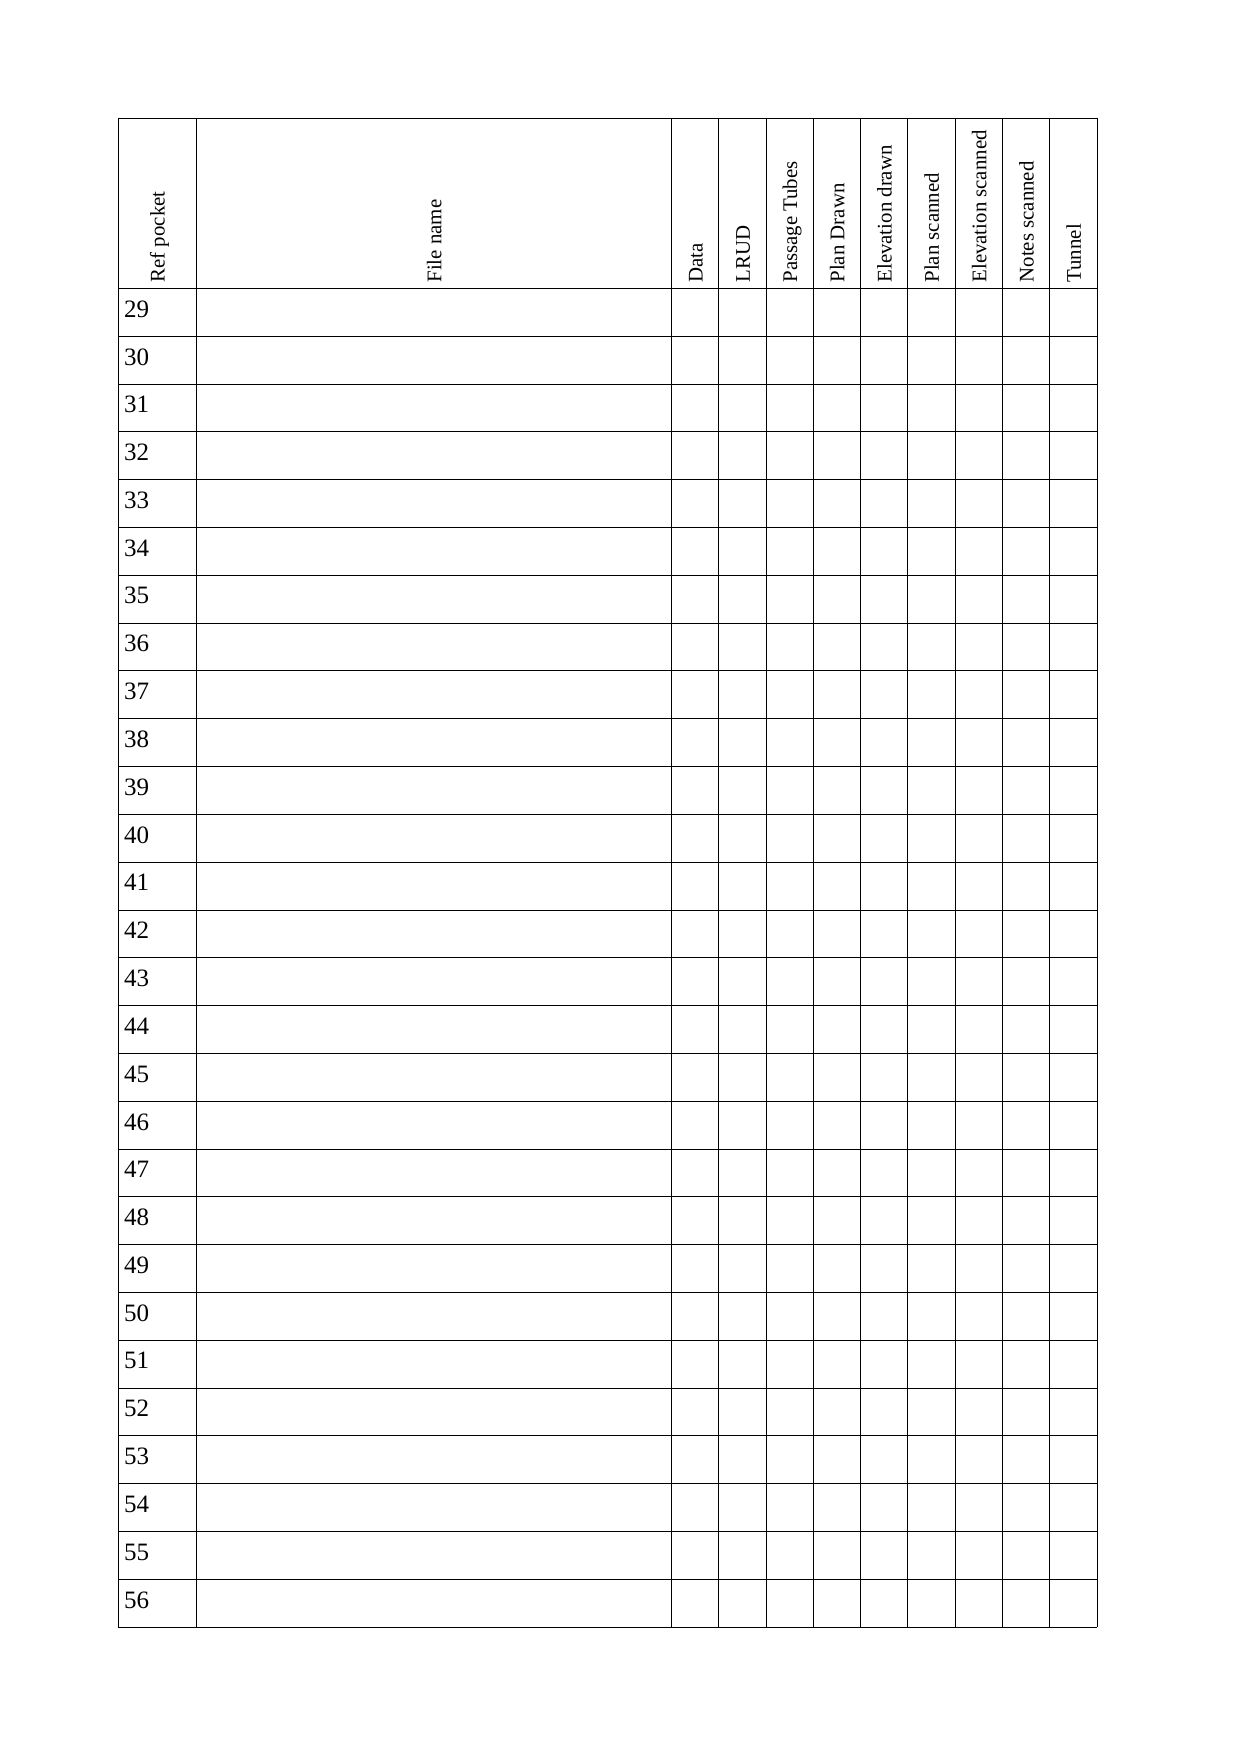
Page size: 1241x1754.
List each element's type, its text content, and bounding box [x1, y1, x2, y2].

table_cell 32 [119, 432, 196, 479]
table_cell [197, 911, 671, 957]
table_cell [719, 671, 766, 718]
table_cell [814, 1197, 860, 1244]
table_cell [672, 719, 718, 766]
table_cell [956, 1102, 1002, 1148]
table_cell [672, 958, 718, 1005]
table_cell [956, 1150, 1002, 1196]
table_cell 31 [119, 385, 196, 431]
table_cell [719, 1389, 766, 1435]
table_cell [861, 767, 907, 814]
table_header Elevation scanned [956, 119, 1002, 288]
table_cell [767, 1245, 813, 1292]
table_cell [767, 480, 813, 527]
table_cell [861, 1197, 907, 1244]
table_cell [719, 1150, 766, 1196]
table_cell [767, 337, 813, 383]
table_cell 39 [119, 767, 196, 814]
table_cell [1003, 480, 1049, 527]
table_cell [197, 576, 671, 623]
table_cell [197, 337, 671, 383]
table_cell [1050, 1484, 1097, 1531]
table_cell [719, 337, 766, 383]
table_cell [908, 1580, 955, 1627]
table_cell [861, 1102, 907, 1148]
table_cell [861, 1389, 907, 1435]
table_cell [719, 863, 766, 909]
table_cell [861, 1436, 907, 1483]
table_cell [197, 624, 671, 670]
table_cell [719, 1532, 766, 1579]
table_cell [672, 815, 718, 862]
table_cell [197, 289, 671, 336]
table_cell [672, 1389, 718, 1435]
table_cell [861, 911, 907, 957]
table_cell [956, 432, 1002, 479]
table_cell [956, 1006, 1002, 1053]
table_cell 29 [119, 289, 196, 336]
table_cell [956, 863, 1002, 909]
table_cell [861, 863, 907, 909]
table_cell [719, 719, 766, 766]
table_cell [1003, 528, 1049, 575]
table_cell [197, 1197, 671, 1244]
table_cell [861, 719, 907, 766]
table_cell [767, 1293, 813, 1340]
table_cell [1050, 1054, 1097, 1101]
table_cell [1003, 815, 1049, 862]
table_cell 37 [119, 671, 196, 718]
table_cell [908, 1054, 955, 1101]
table_cell [861, 528, 907, 575]
table_cell [672, 1197, 718, 1244]
table_cell [197, 958, 671, 1005]
table_header File name [197, 119, 671, 288]
table_cell [1003, 624, 1049, 670]
table_cell [1003, 1484, 1049, 1531]
table_cell [672, 480, 718, 527]
table_cell [767, 863, 813, 909]
table_cell [1003, 289, 1049, 336]
table_cell [672, 1341, 718, 1388]
table_cell [672, 863, 718, 909]
table_cell [1050, 958, 1097, 1005]
table_cell [197, 528, 671, 575]
table_cell [814, 671, 860, 718]
table_cell [908, 1293, 955, 1340]
table_cell [814, 1054, 860, 1101]
table_cell [814, 1341, 860, 1388]
table_cell [908, 1484, 955, 1531]
table_cell [814, 432, 860, 479]
table_cell [908, 958, 955, 1005]
table_cell [1050, 1245, 1097, 1292]
table_cell [767, 1054, 813, 1101]
table_cell [908, 911, 955, 957]
table_cell [672, 767, 718, 814]
table_cell [197, 1150, 671, 1196]
table_cell [956, 480, 1002, 527]
table_cell [908, 1150, 955, 1196]
table_cell [908, 432, 955, 479]
table_cell [908, 624, 955, 670]
table_cell [672, 576, 718, 623]
table_cell [1003, 958, 1049, 1005]
table_cell [767, 958, 813, 1005]
table_cell [1003, 1532, 1049, 1579]
table_cell [861, 1006, 907, 1053]
table_cell [1003, 1580, 1049, 1627]
table_cell [719, 1102, 766, 1148]
table_cell [861, 480, 907, 527]
table_cell [908, 1532, 955, 1579]
table_cell [197, 1580, 671, 1627]
table_cell [861, 1341, 907, 1388]
table_cell [197, 1245, 671, 1292]
table_cell [908, 1436, 955, 1483]
table_cell [1003, 863, 1049, 909]
table_cell [767, 528, 813, 575]
table_cell [197, 1389, 671, 1435]
table_cell [672, 289, 718, 336]
table_cell [814, 289, 860, 336]
table_cell [767, 1150, 813, 1196]
table_cell [767, 671, 813, 718]
table_cell [908, 337, 955, 383]
table_cell [1050, 1197, 1097, 1244]
table_cell [672, 385, 718, 431]
table_cell [672, 432, 718, 479]
table_cell [814, 385, 860, 431]
table_cell [1050, 815, 1097, 862]
table_cell [1003, 1006, 1049, 1053]
table_cell [1003, 1341, 1049, 1388]
table_cell [814, 337, 860, 383]
table_cell [814, 1484, 860, 1531]
table_cell 47 [119, 1150, 196, 1196]
table_cell [1050, 719, 1097, 766]
table_cell 46 [119, 1102, 196, 1148]
table_cell [861, 337, 907, 383]
table_cell [1003, 432, 1049, 479]
table_cell [1050, 385, 1097, 431]
table_cell [1050, 1006, 1097, 1053]
table_cell [908, 767, 955, 814]
table_cell [814, 528, 860, 575]
table_cell [814, 1580, 860, 1627]
table_cell [767, 1197, 813, 1244]
table_cell [861, 432, 907, 479]
table_cell [767, 1389, 813, 1435]
table_cell [672, 528, 718, 575]
table_cell [1003, 385, 1049, 431]
table_cell [908, 385, 955, 431]
table_cell [767, 815, 813, 862]
table_cell [956, 1341, 1002, 1388]
table_header LRUD [719, 119, 766, 288]
table_cell [1050, 480, 1097, 527]
table_cell 45 [119, 1054, 196, 1101]
table_cell [814, 624, 860, 670]
table_cell [767, 432, 813, 479]
table_cell [861, 289, 907, 336]
table_cell [908, 289, 955, 336]
table_cell [1003, 1245, 1049, 1292]
table_cell [719, 1197, 766, 1244]
table_cell [719, 815, 766, 862]
table_cell [1050, 576, 1097, 623]
table_cell 38 [119, 719, 196, 766]
table_cell [908, 1102, 955, 1148]
table_cell [767, 624, 813, 670]
table_cell [197, 671, 671, 718]
table_cell [956, 1389, 1002, 1435]
table_cell [908, 815, 955, 862]
table_cell [814, 719, 860, 766]
table_cell [956, 624, 1002, 670]
table_cell [814, 1006, 860, 1053]
table_cell [1050, 767, 1097, 814]
table_cell [956, 1197, 1002, 1244]
table_header Data [672, 119, 718, 288]
table_cell [908, 719, 955, 766]
table_cell [1050, 1341, 1097, 1388]
table_cell [1050, 337, 1097, 383]
table_cell [719, 1006, 766, 1053]
table_cell [1050, 1293, 1097, 1340]
table_cell [956, 385, 1002, 431]
table_cell [767, 1102, 813, 1148]
table_cell [719, 624, 766, 670]
table_header Passage Tubes [767, 119, 813, 288]
table_cell 54 [119, 1484, 196, 1531]
table_cell [956, 1580, 1002, 1627]
table_cell [861, 815, 907, 862]
table_cell [767, 1532, 813, 1579]
table_cell [956, 1484, 1002, 1531]
table_cell [1050, 1150, 1097, 1196]
table_cell [908, 1006, 955, 1053]
table_cell [672, 1150, 718, 1196]
table_cell 40 [119, 815, 196, 862]
table_cell [767, 767, 813, 814]
table_cell [814, 911, 860, 957]
table_cell [956, 289, 1002, 336]
table_cell [814, 480, 860, 527]
table_cell [814, 815, 860, 862]
table_header Plan scanned [908, 119, 955, 288]
table_cell [861, 1245, 907, 1292]
table_cell [197, 1484, 671, 1531]
table_cell 55 [119, 1532, 196, 1579]
table_cell [197, 432, 671, 479]
table_cell [719, 958, 766, 1005]
table_cell [719, 1341, 766, 1388]
table_cell [908, 1389, 955, 1435]
table_cell [197, 480, 671, 527]
table_cell [1050, 671, 1097, 718]
table_cell [672, 1245, 718, 1292]
table_cell [908, 1341, 955, 1388]
table_cell [1003, 767, 1049, 814]
table_cell [1050, 1532, 1097, 1579]
table_cell [1003, 1389, 1049, 1435]
table_cell [908, 480, 955, 527]
table_cell [814, 863, 860, 909]
table_cell [956, 576, 1002, 623]
table_header Elevation drawn [861, 119, 907, 288]
table_cell [672, 337, 718, 383]
table_cell [719, 528, 766, 575]
table_cell [767, 385, 813, 431]
table_cell [1050, 1389, 1097, 1435]
table_cell [956, 528, 1002, 575]
table_cell [956, 1245, 1002, 1292]
table_cell [861, 1580, 907, 1627]
table_cell [861, 576, 907, 623]
table_cell 48 [119, 1197, 196, 1244]
table_cell [814, 1436, 860, 1483]
table_cell [672, 1293, 718, 1340]
table_cell [861, 1054, 907, 1101]
table_cell [197, 1532, 671, 1579]
table_cell 43 [119, 958, 196, 1005]
table_cell 53 [119, 1436, 196, 1483]
table_cell [814, 1293, 860, 1340]
table_cell [1003, 1293, 1049, 1340]
table_cell 30 [119, 337, 196, 383]
table_cell [672, 1532, 718, 1579]
table_cell [1050, 528, 1097, 575]
table_cell 36 [119, 624, 196, 670]
table_cell [719, 1054, 766, 1101]
table_cell [1003, 1054, 1049, 1101]
table_cell [197, 863, 671, 909]
table_cell [767, 1436, 813, 1483]
table_cell [719, 385, 766, 431]
table_cell [814, 1102, 860, 1148]
table_cell [1050, 863, 1097, 909]
table_cell [1050, 1580, 1097, 1627]
table_cell [908, 671, 955, 718]
table_cell [197, 767, 671, 814]
table_cell [672, 1436, 718, 1483]
table_cell [197, 1102, 671, 1148]
table_cell [956, 1436, 1002, 1483]
table_cell [956, 337, 1002, 383]
table_cell [719, 767, 766, 814]
table_cell [814, 1389, 860, 1435]
table_cell [861, 671, 907, 718]
table_cell [1003, 1436, 1049, 1483]
table_cell [908, 528, 955, 575]
table_cell [1050, 624, 1097, 670]
table_cell 41 [119, 863, 196, 909]
table_cell [1003, 1102, 1049, 1148]
table_cell [956, 1532, 1002, 1579]
table_cell [814, 1150, 860, 1196]
table_cell [197, 1436, 671, 1483]
table_cell [672, 911, 718, 957]
table_cell 34 [119, 528, 196, 575]
table_cell 33 [119, 480, 196, 527]
table_cell [197, 719, 671, 766]
table_cell 50 [119, 1293, 196, 1340]
table_cell [197, 815, 671, 862]
table_cell [197, 1006, 671, 1053]
table_cell [861, 1484, 907, 1531]
table_cell 44 [119, 1006, 196, 1053]
table_cell [767, 1484, 813, 1531]
table_cell [1050, 289, 1097, 336]
table_cell [197, 385, 671, 431]
table_cell [672, 624, 718, 670]
table_cell [956, 719, 1002, 766]
table_cell [767, 719, 813, 766]
table_cell 56 [119, 1580, 196, 1627]
table_cell [719, 1293, 766, 1340]
table_cell [767, 911, 813, 957]
table_cell [719, 1484, 766, 1531]
table_cell [956, 911, 1002, 957]
table_cell [719, 289, 766, 336]
table_cell [861, 624, 907, 670]
table_cell [1050, 1102, 1097, 1148]
table_cell [1003, 1197, 1049, 1244]
table_cell [1050, 1436, 1097, 1483]
table_header Plan Drawn [814, 119, 860, 288]
table_cell [672, 671, 718, 718]
table_cell [767, 1580, 813, 1627]
table_cell [767, 289, 813, 336]
table_cell 52 [119, 1389, 196, 1435]
table_cell [1003, 719, 1049, 766]
table_cell [861, 1293, 907, 1340]
table_cell [1003, 671, 1049, 718]
table_cell [672, 1054, 718, 1101]
table_cell [672, 1006, 718, 1053]
table_cell 51 [119, 1341, 196, 1388]
table_cell [814, 1532, 860, 1579]
table_cell [197, 1293, 671, 1340]
table_cell [814, 958, 860, 1005]
table_cell [719, 576, 766, 623]
table_cell [861, 1532, 907, 1579]
table_cell [767, 576, 813, 623]
table_cell [719, 1245, 766, 1292]
table_cell [861, 958, 907, 1005]
table_cell [672, 1580, 718, 1627]
table_cell [861, 385, 907, 431]
table_cell [1003, 1150, 1049, 1196]
table_cell [908, 863, 955, 909]
table_cell [956, 1054, 1002, 1101]
table_cell [1050, 911, 1097, 957]
table_cell [908, 1245, 955, 1292]
table_cell [719, 432, 766, 479]
table_cell [956, 671, 1002, 718]
table_cell [719, 1436, 766, 1483]
table_cell [956, 1293, 1002, 1340]
table_cell [672, 1484, 718, 1531]
table_cell [1050, 432, 1097, 479]
table_cell [814, 1245, 860, 1292]
table_header Ref pocket [119, 119, 196, 288]
table_cell [814, 576, 860, 623]
table_cell [956, 767, 1002, 814]
table_cell [197, 1341, 671, 1388]
table_cell [956, 958, 1002, 1005]
table_cell [719, 911, 766, 957]
table_cell 35 [119, 576, 196, 623]
table_header Tunnel [1050, 119, 1097, 288]
table_cell [908, 1197, 955, 1244]
table_cell 42 [119, 911, 196, 957]
table_cell [197, 1054, 671, 1101]
table_cell [861, 1150, 907, 1196]
table_cell [1003, 576, 1049, 623]
table_cell [767, 1006, 813, 1053]
table_cell 49 [119, 1245, 196, 1292]
table_cell [672, 1102, 718, 1148]
table_cell [814, 767, 860, 814]
table_cell [767, 1341, 813, 1388]
table_cell [908, 576, 955, 623]
table_cell [719, 480, 766, 527]
table_cell [956, 815, 1002, 862]
table_cell [719, 1580, 766, 1627]
table_cell [1003, 337, 1049, 383]
table_cell [1003, 911, 1049, 957]
table_header Notes scanned [1003, 119, 1049, 288]
